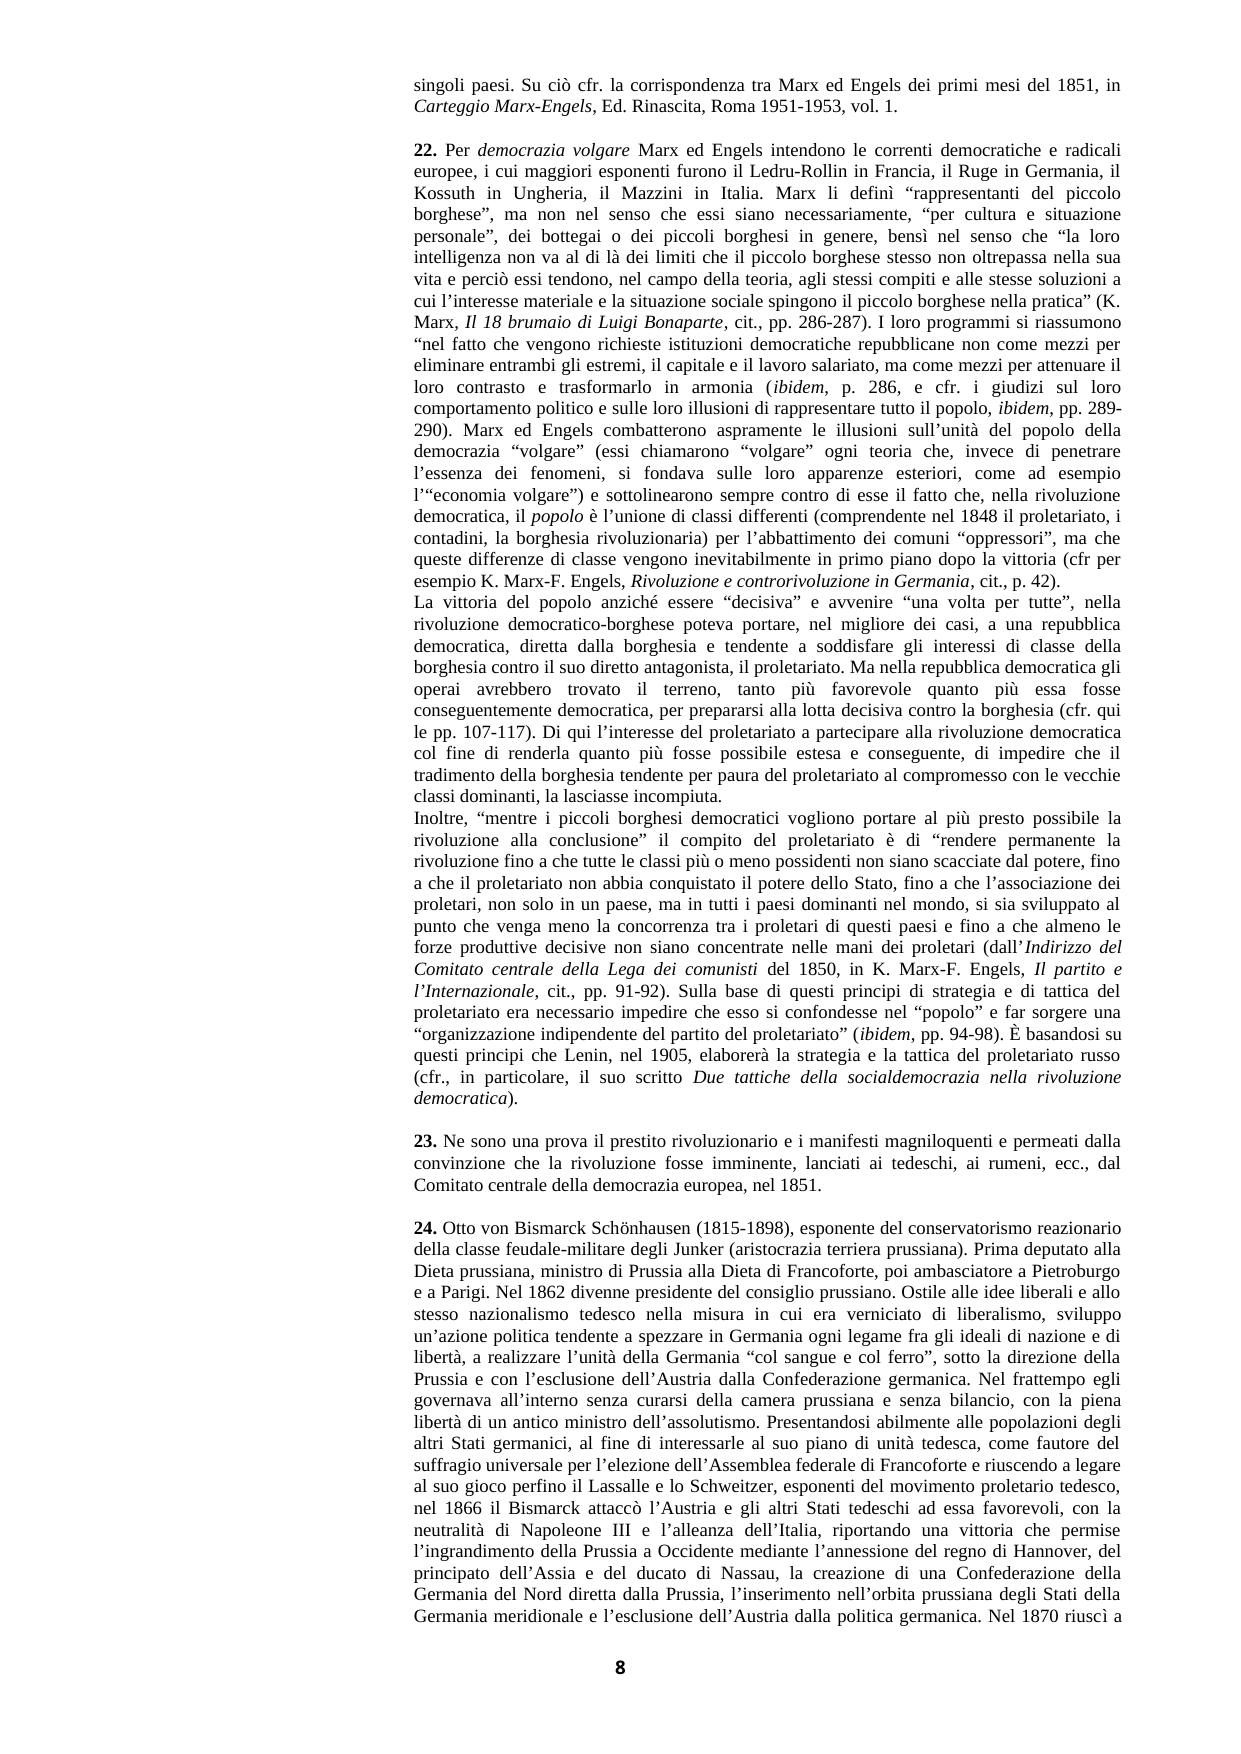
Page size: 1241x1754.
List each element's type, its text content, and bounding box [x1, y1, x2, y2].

text singoli paesi. Su ciò cfr. la corrispondenza tra Marx ed Engels dei primi mesi del 1851, in Carteggio Marx-Engels, Ed. Rinascita, Roma 1951-1953, vol. 1. [413, 74, 1122, 117]
text 24. Otto von Bismarck Schönhausen (1815-1898), esponente del conservatorismo reazionario della classe feudale-militare degli Junker (aristocrazia terriera prussiana). Prima deputato alla Dieta prussiana, ministro di Prussia alla Dieta di Francoforte, poi ambasciatore a Pietroburgo e a Parigi. Nel 1862 divenne presidente del consiglio prussiano. Ostile alle idee liberali e allo stesso nazionalismo tedesco nella misura in cui era verniciato di liberalismo, sviluppo un’azione politica tendente a spezzare in Germania ogni legame fra gli ideali di nazione e di libertà, a realizzare l’unità della Germania “col sangue e col ferro”, sotto la direzione della Prussia e con l’esclusione dell’Austria dalla Confederazione germanica. Nel frattempo egli governava all’interno senza curarsi della camera prussiana e senza bilancio, con la piena libertà di un antico ministro dell’assolutismo. Presentandosi abilmente alle popolazioni degli altri Stati germanici, al fine di interessarle al suo piano di unità tedesca, come fautore del suffragio universale per l’elezione dell’Assemblea federale di Francoforte e riuscendo a legare al suo gioco perfino il Lassalle e lo Schweitzer, esponenti del movimento proletario tedesco, nel 1866 il Bismarck attaccò l’Austria e gli altri Stati tedeschi ad essa favorevoli, con la neutralità di Napoleone III e l’alleanza dell’Italia, riportando una vittoria che permise l’ingrandimento della Prussia a Occidente mediante l’annessione del regno di Hannover, del principato dell’Assia e del ducato di Nassau, la creazione di una Confederazione della Germania del Nord diretta dalla Prussia, l’inserimento nell’orbita prussiana degli Stati della Germania meridionale e l’esclusione dell’Austria dalla politica germanica. Nel 1870 riuscì a [413, 1217, 1122, 1626]
text 22. Per democrazia volgare Marx ed Engels intendono le correnti democratiche e radicali europee, i cui maggiori esponenti furono il Ledru-Rollin in Francia, il Ruge in Germania, il Kossuth in Ungheria, il Mazzini in Italia. Marx li definì “rappresentanti del piccolo borghese”, ma non nel senso che essi siano necessariamente, “per cultura e situazione personale”, dei bottegai o dei piccoli borghesi in genere, bensì nel senso che “la loro intelligenza non va al di là dei limiti che il piccolo borghese stesso non oltrepassa nella sua vita e perciò essi tendono, nel campo della teoria, agli stessi compiti e alle stesse soluzioni a cui l’interesse materiale e la situazione sociale spingono il piccolo borghese nella pratica” (K. Marx, Il 18 brumaio di Luigi Bonaparte, cit., pp. 286-287). I loro programmi si riassumono “nel fatto che vengono richieste istituzioni democratiche repubblicane non come mezzi per eliminare entrambi gli estremi, il capitale e il lavoro salariato, ma come mezzi per attenuare il loro contrasto e trasformarlo in armonia (ibidem, p. 286, e cfr. i giudizi sul loro comportamento politico e sulle loro illusioni di rappresentare tutto il popolo, ibidem, pp. 289-290). Marx ed Engels combatterono aspramente le illusioni sull’unità del popolo della democrazia “volgare” (essi chiamarono “volgare” ogni teoria che, invece di penetrare l’essenza dei fenomeni, si fondava sulle loro apparenze esteriori, come ad esempio l’“economia volgare”) e sottolinearono sempre contro di esse il fatto che, nella rivoluzione democratica, il popolo è l’unione di classi differenti (comprendente nel 1848 il proletariato, i contadini, la borghesia rivoluzionaria) per l’abbattimento dei comuni “oppressori”, ma che queste differenze di classe vengono inevitabilmente in primo piano dopo la vittoria (cfr per esempio K. Marx-F. Engels, Rivoluzione e controrivoluzione in Germania, cit., p. 42). [413, 138, 1122, 591]
text 23. Ne sono una prova il prestito rivoluzionario e i manifesti magniloquenti e permeati dalla convinzione che la rivoluzione fosse imminente, lanciati ai tedeschi, ai rumeni, ecc., dal Comitato centrale della democrazia europea, nel 1851. [413, 1130, 1122, 1195]
text La vittoria del popolo anziché essere “decisiva” e avvenire “una volta per tutte”, nella rivoluzione democratico-borghese poteva portare, nel migliore dei casi, a una repubblica democratica, diretta dalla borghesia e tendente a soddisfare gli interessi di classe della borghesia contro il suo diretto antagonista, il proletariato. Ma nella repubblica democratica gli operai avrebbero trovato il terreno, tanto più favorevole quanto più essa fosse conseguentemente democratica, per prepararsi alla lotta decisiva contro la borghesia (cfr. qui le pp. 107-117). Di qui l’interesse del proletariato a partecipare alla rivoluzione democratica col fine di renderla quanto più fosse possibile estesa e conseguente, di impedire che il tradimento della borghesia tendente per paura del proletariato al compromesso con le vecchie classi dominanti, la lasciasse incompiuta. [413, 591, 1122, 807]
text Inoltre, “mentre i piccoli borghesi democratici vogliono portare al più presto possibile la rivoluzione alla conclusione” il compito del proletariato è di “rendere permanente la rivoluzione fino a che tutte le classi più o meno possidenti non siano scacciate dal potere, fino a che il proletariato non abbia conquistato il potere dello Stato, fino a che l’associazione dei proletari, non solo in un paese, ma in tutti i paesi dominanti nel mondo, si sia sviluppato al punto che venga meno la concorrenza tra i proletari di questi paesi e fino a che almeno le forze produttive decisive non siano concentrate nelle mani dei proletari (dall’Indirizzo del Comitato centrale della Lega dei comunisti del 1850, in K. Marx-F. Engels, Il partito e l’Internazionale, cit., pp. 91-92). Sulla base di questi principi di strategia e di tattica del proletariato era necessario impedire che esso si confondesse nel “popolo” e far sorgere una “organizzazione indipendente del partito del proletariato” (ibidem, pp. 94-98). È basandosi su questi principi che Lenin, nel 1905, elaborerà la strategia e la tattica del proletariato russo (cfr., in particolare, il suo scritto Due tattiche della socialdemocrazia nella rivoluzione democratica). [413, 807, 1122, 1109]
